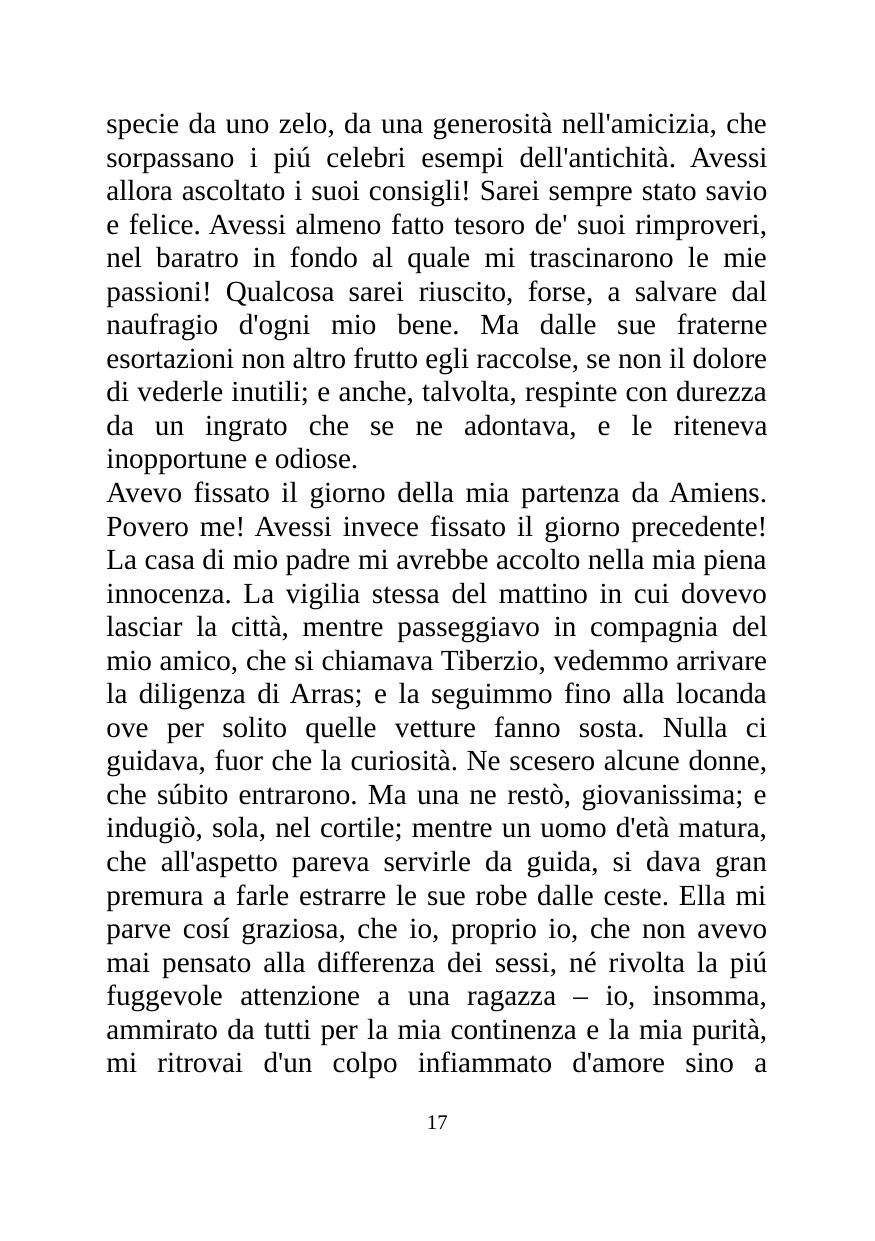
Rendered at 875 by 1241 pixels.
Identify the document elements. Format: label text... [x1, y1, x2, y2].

text Avevo fissato il giorno della mia partenza da Amiens. Povero me! Avessi invece fissato il giorno precedente! La casa di mio padre mi avrebbe accolto nella mia piena innocenza. La vigilia stessa del mattino in cui dovevo lasciar la città, mentre passeggiavo in compagnia del mio amico, che si chiamava Tiberzio, vedemmo arrivare la diligenza di Arras; e la seguimmo fino alla locanda ove per solito quelle vetture fanno sosta. Nulla ci guidava, fuor che la curiosità. Ne scesero alcune donne, che súbito entrarono. Ma una ne restò, giovanissima; e indugiò, sola, nel cortile; mentre un uomo d'età matura, che all'aspetto pareva servirle da guida, si dava gran premura a farle estrarre le sue robe dalle ceste. Ella mi parve cosí graziosa, che io, proprio io, che non avevo mai pensato alla differenza dei sessi, né rivolta la piú fuggevole attenzione a una ragazza ‒ io, insomma, ammirato da tutti per la mia continenza e la mia purità, mi ritrovai d'un colpo infiammato d'amore sino a [106, 475, 768, 1079]
text specie da uno zelo, da una generosità nell'amicizia, che sorpassano i piú celebri esempi dell'antichità. Avessi allora ascoltato i suoi consigli! Sarei sempre stato savio e felice. Avessi almeno fatto tesoro de' suoi rimproveri, nel baratro in fondo al quale mi trascinarono le mie passioni! Qualcosa sarei riuscito, forse, a salvare dal naufragio d'ogni mio bene. Ma dalle sue fraterne esortazioni non altro frutto egli raccolse, se non il dolore di vederle inutili; e anche, talvolta, respinte con durezza da un ingrato che se ne adontava, e le riteneva inopportune e odiose. [106, 106, 768, 475]
